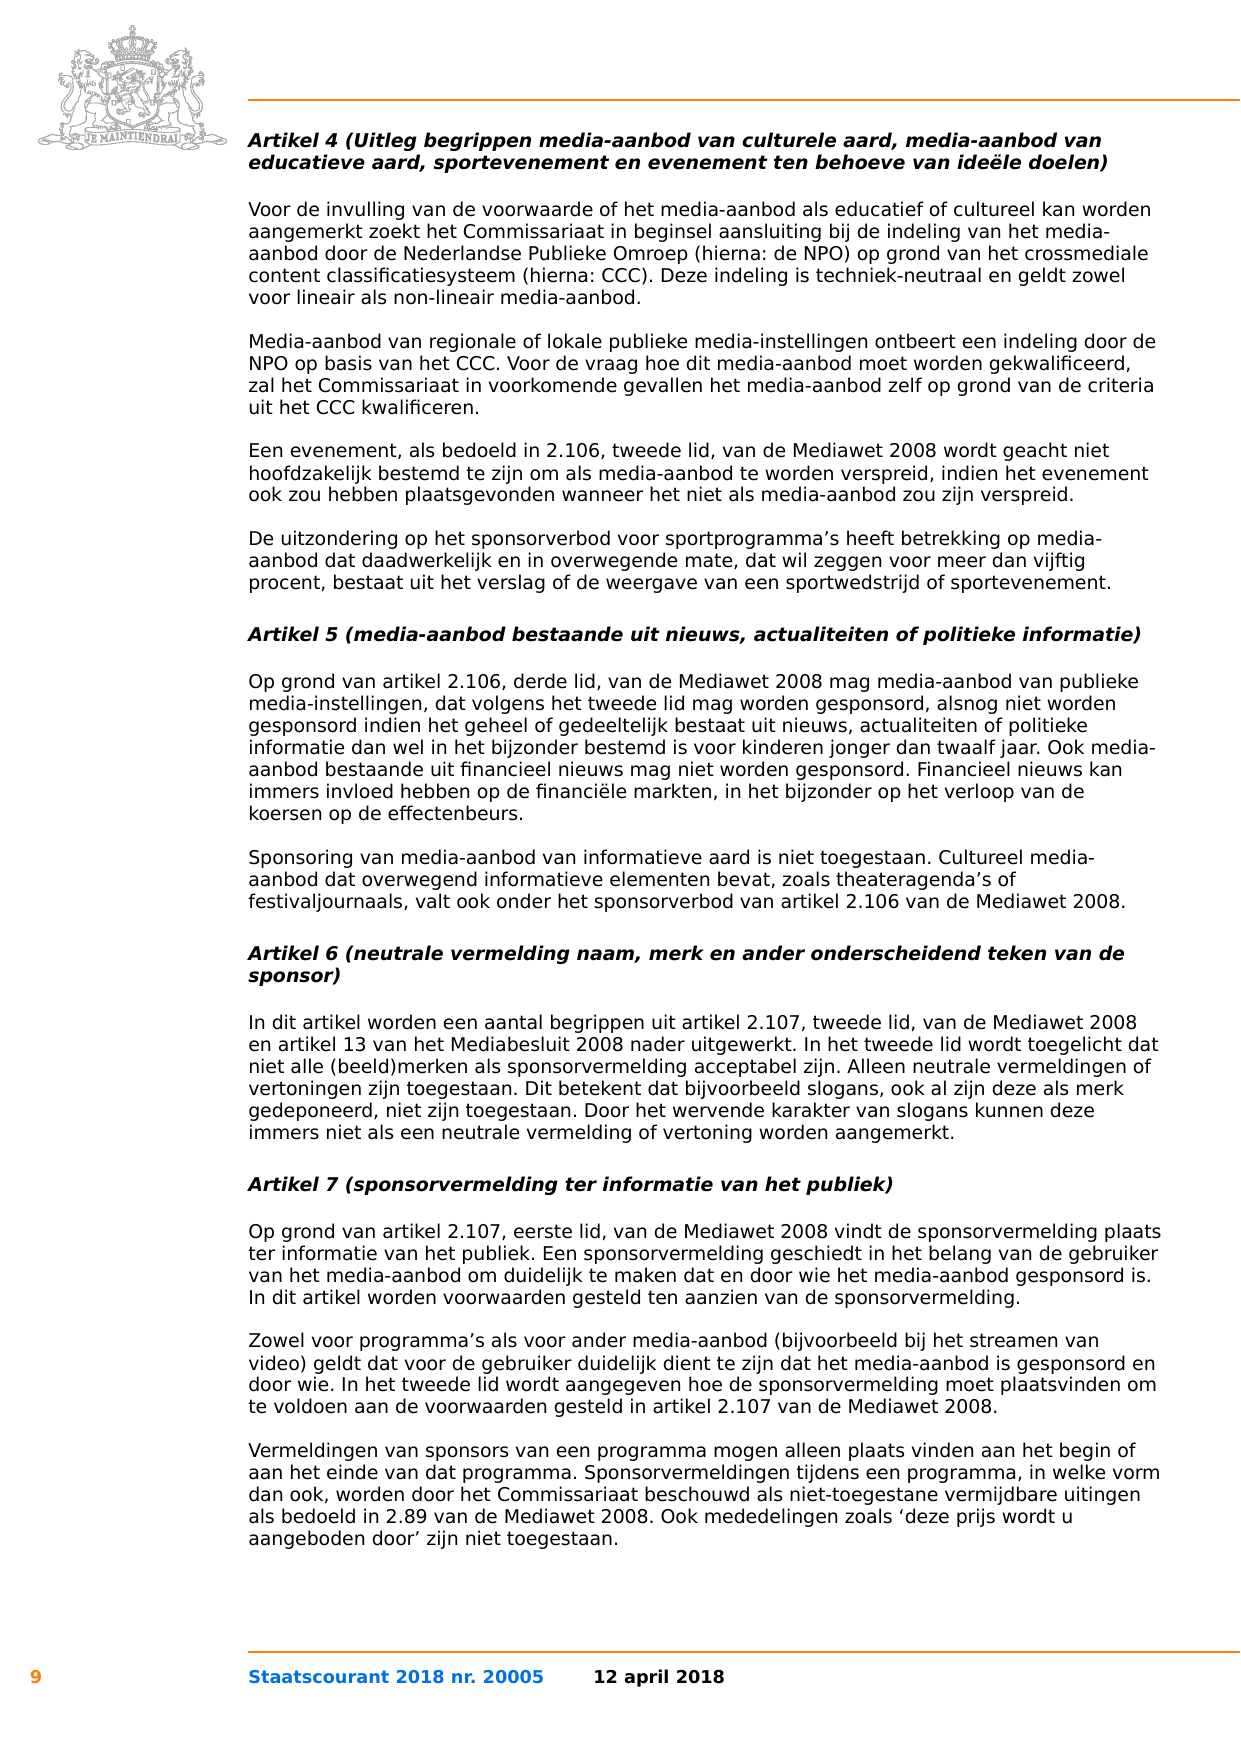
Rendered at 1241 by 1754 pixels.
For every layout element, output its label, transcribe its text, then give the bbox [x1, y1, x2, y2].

text Media-aanbod van regionale of lokale publieke media-instellingen ontbeert een indeling door de NPO op basis van het CCC. Voor de vraag hoe dit media-aanbod moet worden gekwalificeerd, zal het Commissariaat in voorkomende gevallen het media-aanbod zelf op grond van de criteria uit het CCC kwalificeren. [248, 331, 1163, 418]
text Vermeldingen van sponsors van een programma mogen alleen plaats vinden aan het begin of aan het einde van dat programma. Sponsorvermeldingen tijdens een programma, in welke vorm dan ook, worden door het Commissariaat beschouwd als niet-toegestane vermijdbare uitingen als bedoeld in 2.89 van de Mediawet 2008. Ook mededelingen zoals ‘deze prijs wordt u aangeboden door’ zijn niet toegestaan. [248, 1440, 1163, 1550]
subtitle Artikel 7 (sponsorvermelding ter informatie van het publiek) [248, 1174, 1163, 1196]
text In dit artikel worden een aantal begrippen uit artikel 2.107, tweede lid, van de Mediawet 2008 en artikel 13 van het Mediabesluit 2008 nader uitgewerkt. In het tweede lid wordt toegelicht dat niet alle (beeld)merken als sponsorvermelding acceptabel zijn. Alleen neutrale vermeldingen of vertoningen zijn toegestaan. Dit betekent dat bijvoorbeeld slogans, ook al zijn deze als merk gedeponeerd, niet zijn toegestaan. Door het wervende karakter van slogans kunnen deze immers niet als een neutrale vermelding of vertoning worden aangemerkt. [248, 1012, 1163, 1144]
picture [38, 25, 227, 150]
subtitle Artikel 6 (neutrale vermelding naam, merk en ander onderscheidend teken van de sponsor) [248, 943, 1163, 987]
text Een evenement, als bedoeld in 2.106, tweede lid, van de Mediawet 2008 wordt geacht niet hoofdzakelijk bestemd te zijn om als media-aanbod te worden verspreid, indien het evenement ook zou hebben plaatsgevonden wanneer het niet als media-aanbod zou zijn verspreid. [248, 440, 1163, 506]
text Zowel voor programma’s als voor ander media-aanbod (bijvoorbeeld bij het streamen van video) geldt dat voor de gebruiker duidelijk dient te zijn dat het media-aanbod is gesponsord en door wie. In het tweede lid wordt aangegeven hoe de sponsorvermelding moet plaatsvinden om te voldoen aan de voorwaarden gesteld in artikel 2.107 van de Mediawet 2008. [248, 1330, 1163, 1418]
subtitle Artikel 4 (Uitleg begrippen media-aanbod van culturele aard, media-aanbod van educatieve aard, sportevenement en evenement ten behoeve van ideële doelen) [248, 130, 1163, 174]
text Op grond van artikel 2.107, eerste lid, van de Mediawet 2008 vindt de sponsorvermelding plaats ter informatie van het publiek. Een sponsorvermelding geschiedt in het belang van de gebruiker van het media-aanbod om duidelijk te maken dat en door wie het media-aanbod gesponsord is. In dit artikel worden voorwaarden gesteld ten aanzien van de sponsorvermelding. [248, 1221, 1163, 1308]
subtitle Artikel 5 (media-aanbod bestaande uit nieuws, actualiteiten of politieke informatie) [248, 624, 1163, 646]
text Voor de invulling van de voorwaarde of het media-aanbod als educatief of cultureel kan worden aangemerkt zoekt het Commissariaat in beginsel aansluiting bij de indeling van het media-aanbod door de Nederlandse Publieke Omroep (hierna: de NPO) op grond van het crossmediale content classificatiesysteem (hierna: CCC). Deze indeling is techniek-neutraal en geldt zowel voor lineair als non-lineair media-aanbod. [248, 199, 1163, 309]
text Sponsoring van media-aanbod van informatieve aard is niet toegestaan. Cultureel media-aanbod dat overwegend informatieve elementen bevat, zoals theateragenda’s of festivaljournaals, valt ook onder het sponsorverbod van artikel 2.106 van de Mediawet 2008. [248, 847, 1163, 913]
text Op grond van artikel 2.106, derde lid, van de Mediawet 2008 mag media-aanbod van publieke media-instellingen, dat volgens het tweede lid mag worden gesponsord, alsnog niet worden gesponsord indien het geheel of gedeeltelijk bestaat uit nieuws, actualiteiten of politieke informatie dan wel in het bijzonder bestemd is voor kinderen jonger dan twaalf jaar. Ook media-aanbod bestaande uit financieel nieuws mag niet worden gesponsord. Financieel nieuws kan immers invloed hebben op de financiële markten, in het bijzonder op het verloop van de koersen op de effectenbeurs. [248, 671, 1163, 825]
text De uitzondering op het sponsorverbod voor sportprogramma’s heeft betrekking op media-aanbod dat daadwerkelijk en in overwegende mate, dat wil zeggen voor meer dan vijftig procent, bestaat uit het verslag of de weergave van een sportwedstrijd of sportevenement. [248, 528, 1163, 594]
